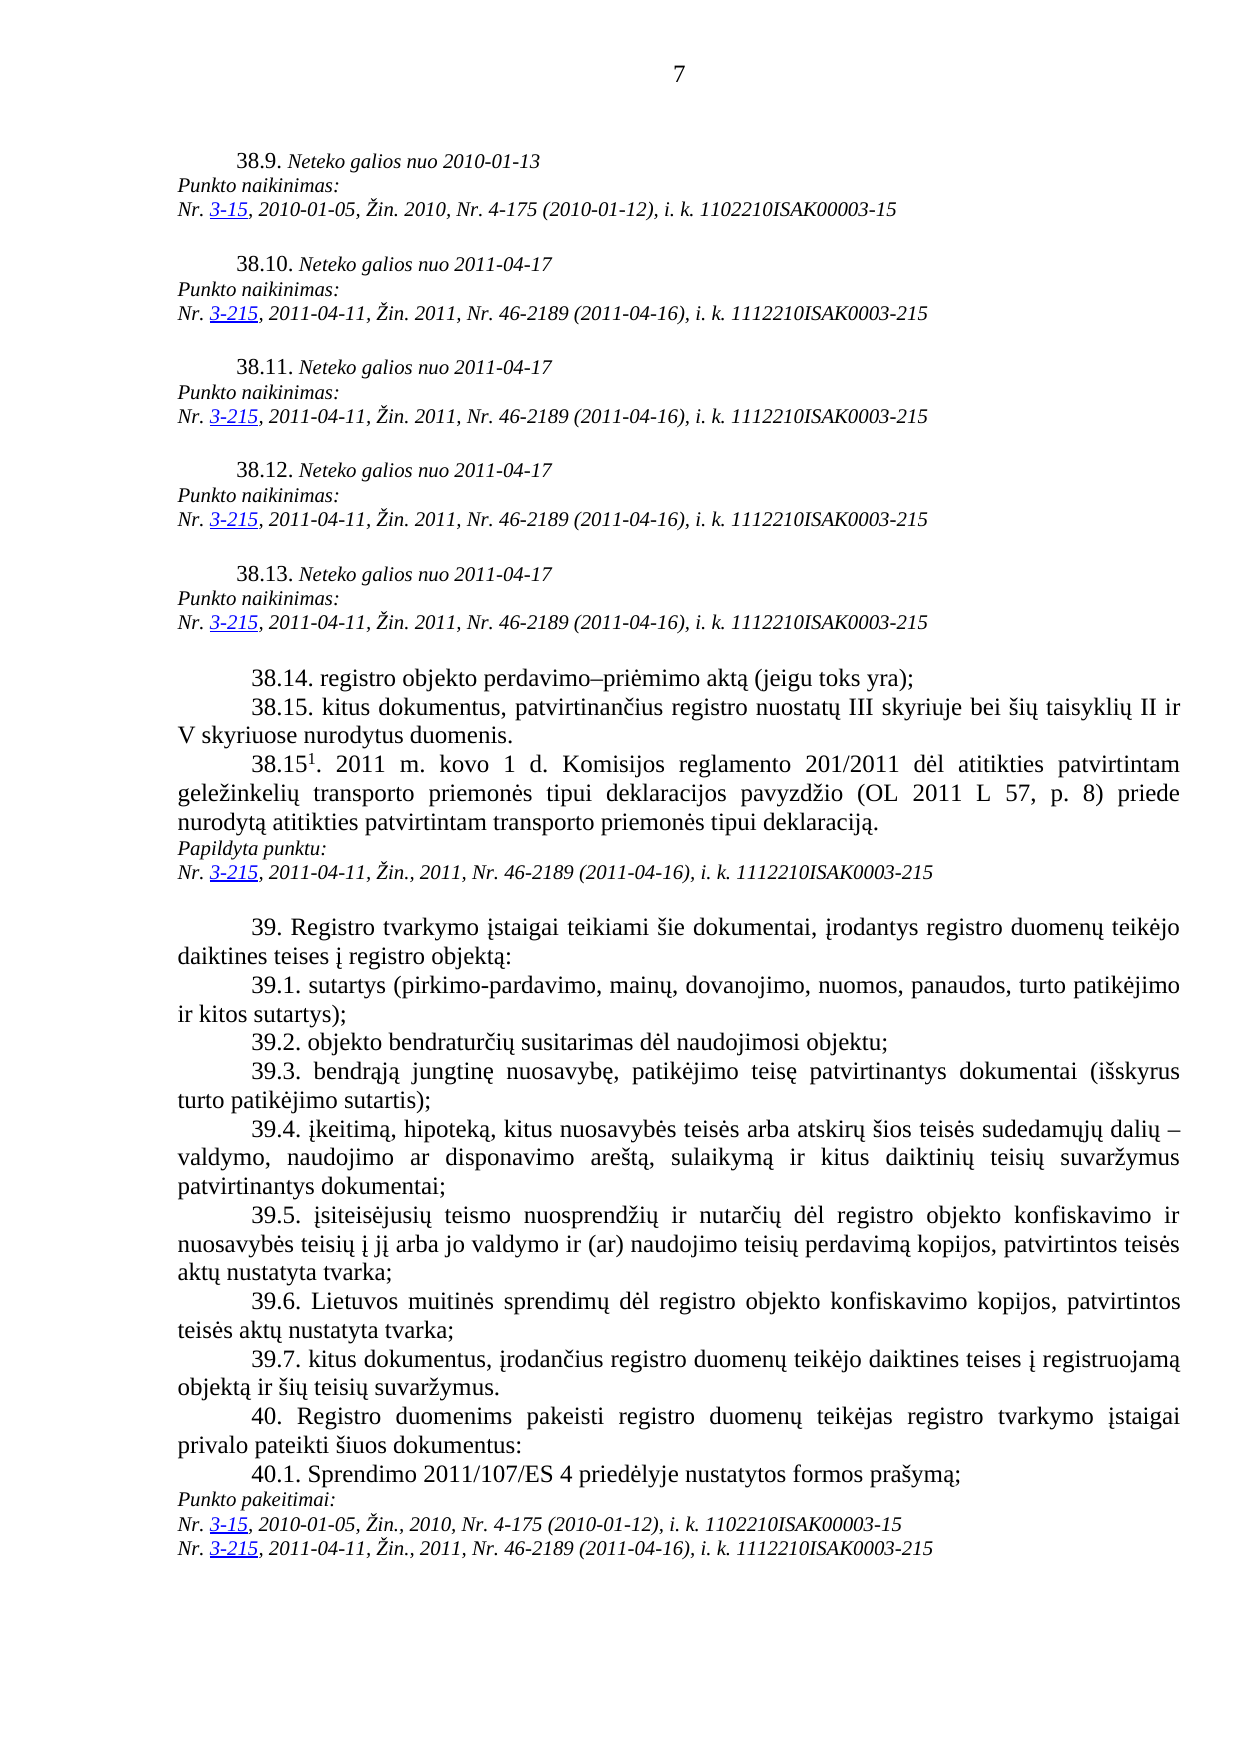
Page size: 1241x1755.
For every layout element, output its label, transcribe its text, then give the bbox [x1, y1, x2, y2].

text 38.14. registro objekto perdavimo–priėmimo aktą (jeigu toks yra); [177, 663, 1181, 692]
text 38.9. Neteko galios nuo 2010-01-13 [177, 147, 1181, 173]
text 39.5. įsiteisėjusių teismo nuosprendžių ir nutarčių dėl registro objekto konfiskavimo ir nuosavybės teisių į jį arba jo valdymo ir (ar) naudojimo teisių perdavimą kopijos, patvirtintos teisės aktų nustatyta tvarka; [177, 1200, 1181, 1286]
text Papildyta punktu: [177, 836, 1181, 859]
text Nr. 3-215, 2011-04-11, Žin. 2011, Nr. 46-2189 (2011-04-16), i. k. 1112210ISAK0003-215 [177, 301, 1181, 324]
text 39.1. sutartys (pirkimo-pardavimo, mainų, dovanojimo, nuomos, panaudos, turto patikėjimo ir kitos sutartys); [177, 970, 1181, 1027]
text 38.11. Neteko galios nuo 2011-04-17 [177, 353, 1181, 380]
text 39. Registro tvarkymo įstaigai teikiami šie dokumentai, įrodantys registro duomenų teikėjo daiktines teises į registro objektą: [177, 912, 1181, 970]
text 39.4. įkeitimą, hipoteką, kitus nuosavybės teisės arba atskirų šios teisės sudedamųjų dalių – valdymo, naudojimo ar disponavimo areštą, sulaikymą ir kitus daiktinių teisių suvaržymus patvirtinantys dokumentai; [177, 1114, 1181, 1200]
text 39.6. Lietuvos muitinės sprendimų dėl registro objekto konfiskavimo kopijos, patvirtintos teisės aktų nustatyta tvarka; [177, 1286, 1181, 1344]
text Nr. 3-215, 2011-04-11, Žin. 2011, Nr. 46-2189 (2011-04-16), i. k. 1112210ISAK0003-215 [177, 404, 1181, 428]
text Punkto naikinimas: [177, 586, 1181, 610]
text 38.10. Neteko galios nuo 2011-04-17 [177, 250, 1181, 276]
text 39.3. bendrąją jungtinę nuosavybę, patikėjimo teisę patvirtinantys dokumentai (išskyrus turto patikėjimo sutartis); [177, 1056, 1181, 1114]
text Nr. 3-15, 2010-01-05, Žin. 2010, Nr. 4-175 (2010-01-12), i. k. 1102210ISAK00003-15 [177, 197, 1181, 221]
text 39.7. kitus dokumentus, įrodančius registro duomenų teikėjo daiktines teises į registruojamą objektą ir šių teisių suvaržymus. [177, 1344, 1181, 1401]
text Nr. 3-215, 2011-04-11, Žin. 2011, Nr. 46-2189 (2011-04-16), i. k. 1112210ISAK0003-215 [177, 610, 1181, 634]
text Punkto naikinimas: [177, 483, 1181, 507]
text 38.13. Neteko galios nuo 2011-04-17 [177, 560, 1181, 586]
text 38.15. kitus dokumentus, patvirtinančius registro nuostatų III skyriuje bei šių taisyklių II ir V skyriuose nurodytus duomenis. [177, 692, 1181, 749]
text Nr. 3-15, 2010-01-05, Žin., 2010, Nr. 4-175 (2010-01-12), i. k. 1102210ISAK00003-15 [177, 1511, 1181, 1536]
text 39.2. objekto bendraturčių susitarimas dėl naudojimosi objektu; [177, 1027, 1181, 1056]
text Nr. 3-215, 2011-04-11, Žin. 2011, Nr. 46-2189 (2011-04-16), i. k. 1112210ISAK0003-215 [177, 507, 1181, 531]
text 40.1. Sprendimo 2011/107/ES 4 priedėlyje nustatytos formos prašymą; [177, 1459, 1181, 1487]
text Punkto naikinimas: [177, 276, 1181, 301]
text Punkto pakeitimai: [177, 1487, 1181, 1511]
text 40. Registro duomenims pakeisti registro duomenų teikėjas registro tvarkymo įstaigai privalo pateikti šiuos dokumentus: [177, 1401, 1181, 1459]
text 38.151. 2011 m. kovo 1 d. Komisijos reglamento 201/2011 dėl atitikties patvirtintam geležinkelių transporto priemonės tipui deklaracijos pavyzdžio (OL 2011 L 57, p. 8) priede nurodytą atitikties patvirtintam transporto priemonės tipui deklaraciją. [177, 749, 1181, 836]
text Punkto naikinimas: [177, 173, 1181, 197]
text Punkto naikinimas: [177, 380, 1181, 404]
text 38.12. Neteko galios nuo 2011-04-17 [177, 457, 1181, 483]
text Nr. 3-215, 2011-04-11, Žin., 2011, Nr. 46-2189 (2011-04-16), i. k. 1112210ISAK0003-215 [177, 1536, 1181, 1559]
text Nr. 3-215, 2011-04-11, Žin., 2011, Nr. 46-2189 (2011-04-16), i. k. 1112210ISAK0003-215 [177, 859, 1181, 884]
